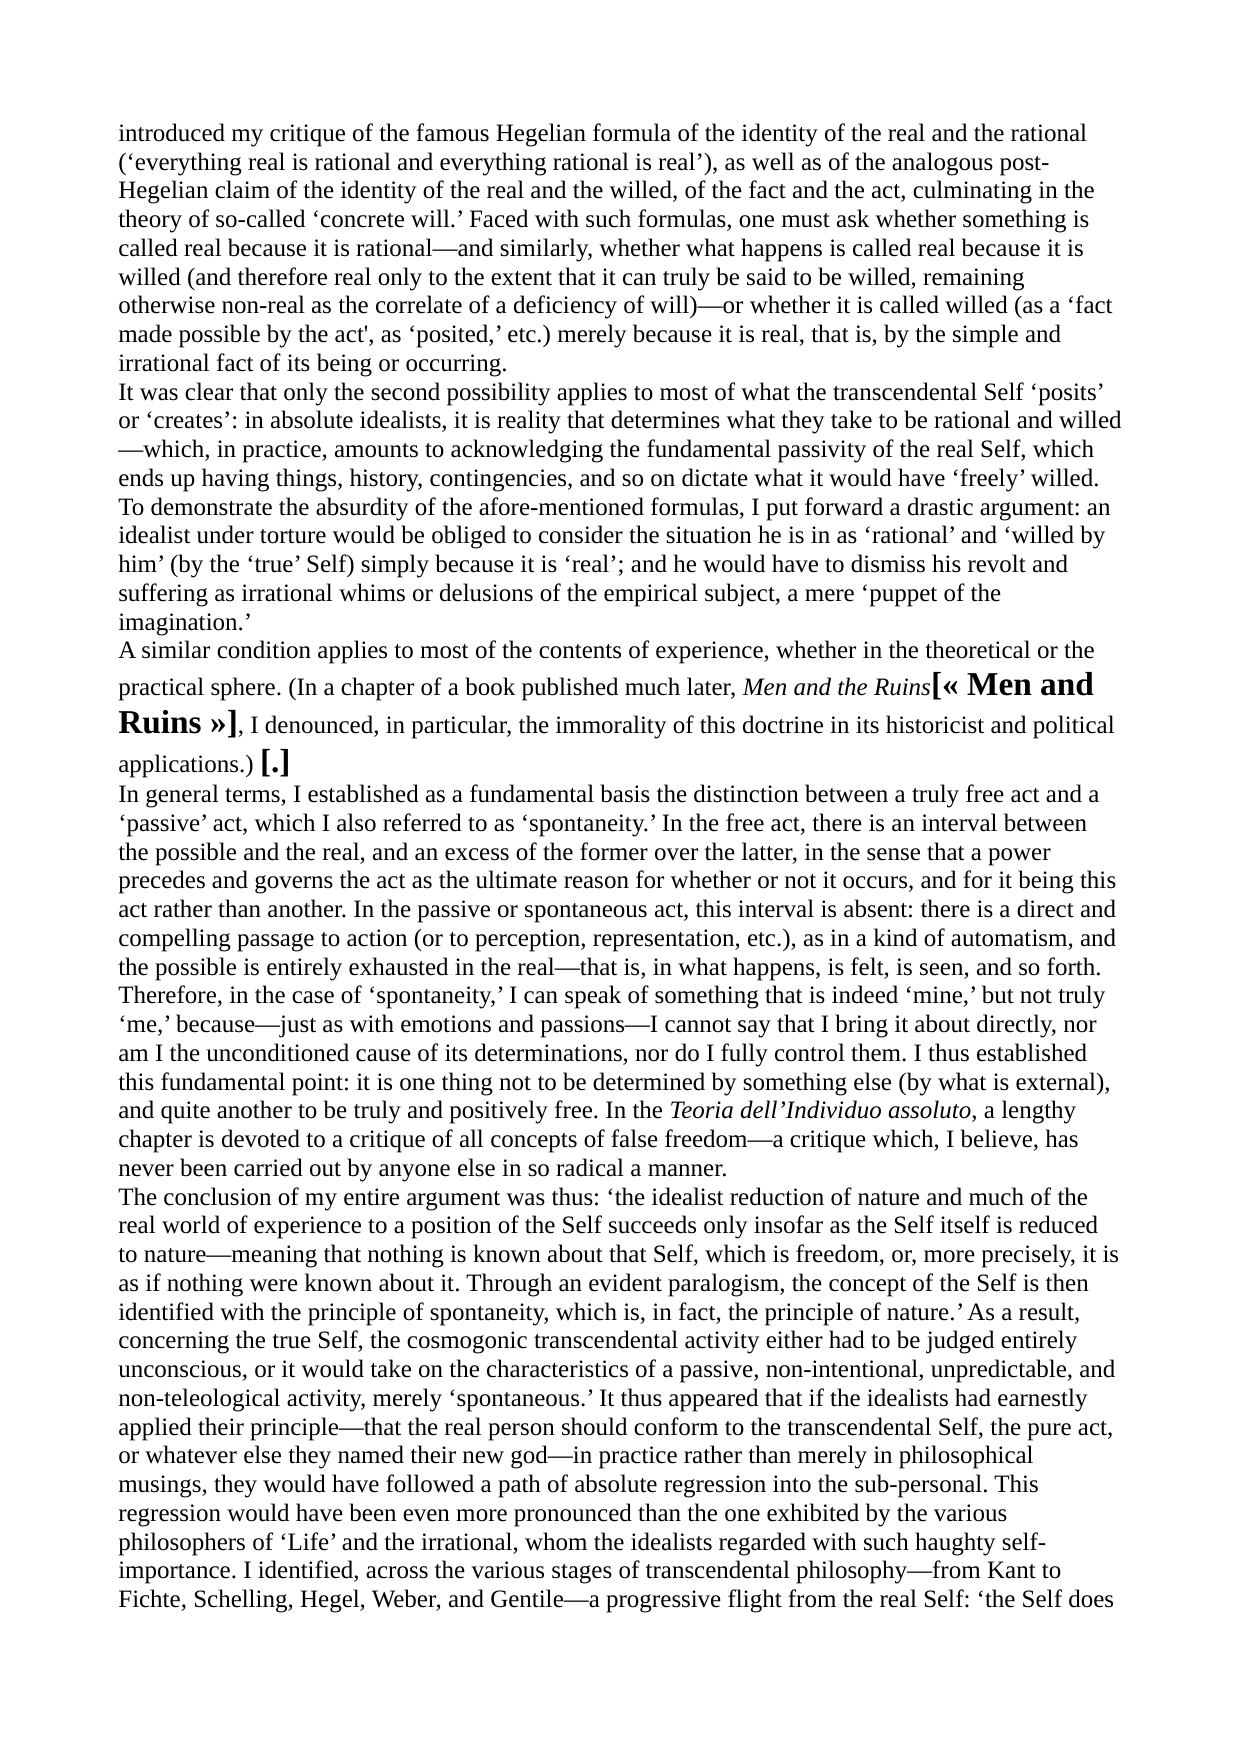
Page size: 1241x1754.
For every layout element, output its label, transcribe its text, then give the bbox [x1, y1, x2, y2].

text In general terms, I established as a fundamental basis the distinction between a truly free act and a ‘passive’ act, which I also referred to as ‘spontaneity.’ In the free act, there is an interval between the possible and the real, and an excess of the former over the latter, in the sense that a power precedes and governs the act as the ultimate reason for whether or not it occurs, and for it being this act rather than another. In the passive or spontaneous act, this interval is absent: there is a direct and compelling passage to action (or to perception, representation, etc.), as in a kind of automatism, and the possible is entirely exhausted in the real—that is, in what happens, is felt, is seen, and so forth. Therefore, in the case of ‘spontaneity,’ I can speak of something that is indeed ‘mine,’ but not truly ‘me,’ because—just as with emotions and passions—I cannot say that I bring it about directly, nor am I the unconditioned cause of its determinations, nor do I fully control them. I thus established this fundamental point: it is one thing not to be determined by something else (by what is external), and quite another to be truly and positively free. In the Teoria dell’Individuo assoluto, a lengthy chapter is devoted to a critique of all concepts of false freedom—a critique which, I believe, has never been carried out by anyone else in so radical a manner. [118, 779, 1122, 1182]
text The conclusion of my entire argument was thus: ‘the idealist reduction of nature and much of the real world of experience to a position of the Self succeeds only insofar as the Self itself is reduced to nature—meaning that nothing is known about that Self, which is freedom, or, more precisely, it is as if nothing were known about it. Through an evident paralogism, the concept of the Self is then identified with the principle of spontaneity, which is, in fact, the principle of nature.’ As a result, concerning the true Self, the cosmogonic transcendental activity either had to be judged entirely unconscious, or it would take on the characteristics of a passive, non-intentional, unpredictable, and non-teleological activity, merely ‘spontaneous.’ It thus appeared that if the idealists had earnestly applied their principle—that the real person should conform to the transcendental Self, the pure act, or whatever else they named their new god—in practice rather than merely in philosophical musings, they would have followed a path of absolute regression into the sub-personal. This regression would have been even more pronounced than the one exhibited by the various philosophers of ‘Life’ and the irrational, whom the idealists regarded with such haughty self-importance. I identified, across the various stages of transcendental philosophy—from Kant to Fichte, Schelling, Hegel, Weber, and Gentile—a progressive flight from the real Self: ‘the Self does [118, 1182, 1122, 1613]
text A similar condition applies to most of the contents of experience, whether in the theoretical or the practical sphere. (In a chapter of a book published much later, Men and the Ruins[« Men and Ruins »], I denounced, in particular, the immorality of this doctrine in its historicist and political applications.) [.] [118, 636, 1122, 779]
text It was clear that only the second possibility applies to most of what the transcendental Self ‘posits’ or ‘creates’: in absolute idealists, it is reality that determines what they take to be rational and willed—which, in practice, amounts to acknowledging the fundamental passivity of the real Self, which ends up having things, history, contingencies, and so on dictate what it would have ‘freely’ willed. To demonstrate the absurdity of the afore-mentioned formulas, I put forward a drastic argument: an idealist under torture would be obliged to consider the situation he is in as ‘rational’ and ‘willed by him’ (by the ‘true’ Self) simply because it is ‘real’; and he would have to dismiss his revolt and suffering as irrational whims or delusions of the empirical subject, a mere ‘puppet of the imagination.’ [118, 377, 1122, 636]
text introduced my critique of the famous Hegelian formula of the identity of the real and the rational (‘everything real is rational and everything rational is real’), as well as of the analogous post-Hegelian claim of the identity of the real and the willed, of the fact and the act, culminating in the theory of so-called ‘concrete will.’ Faced with such formulas, one must ask whether something is called real because it is rational—and similarly, whether what happens is called real because it is willed (and therefore real only to the extent that it can truly be said to be willed, remaining otherwise non-real as the correlate of a deficiency of will)—or whether it is called willed (as a ‘fact made possible by the act', as ‘posited,’ etc.) merely because it is real, that is, by the simple and irrational fact of its being or occurring. [118, 118, 1122, 377]
